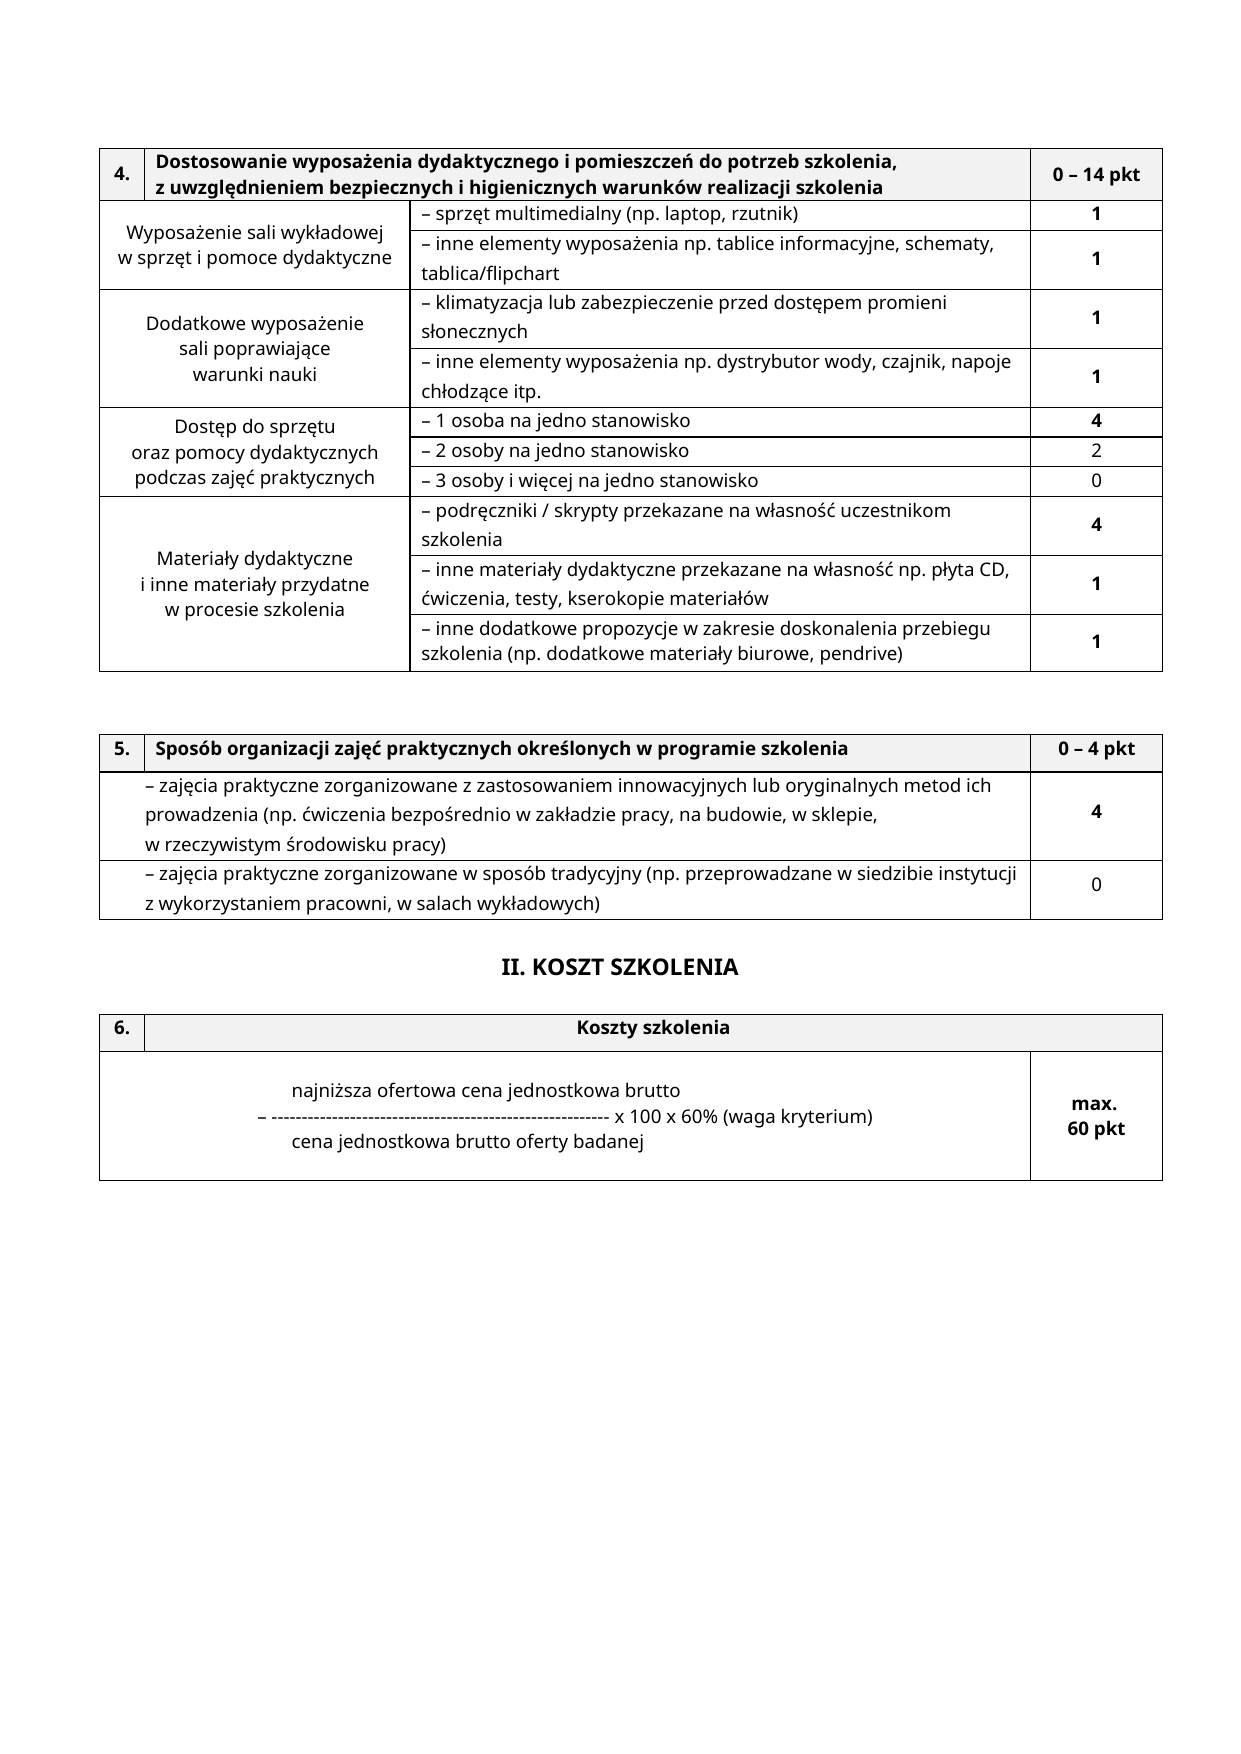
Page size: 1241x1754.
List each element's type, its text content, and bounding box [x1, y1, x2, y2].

table_cell 1 [1031, 231, 1162, 288]
table_header 6. [100, 1015, 144, 1051]
table_header Koszty szkolenia [145, 1015, 1162, 1051]
table_cell – podręczniki / skrypty przekazane na własność uczestnikom szkolenia [411, 497, 1030, 555]
table_cell najniższa ofertowa cena jednostkowa brutto – -------------------------------------------------------- x 100 x 60% (waga kryterium) cena jednostkowa brutto oferty badanej [100, 1052, 1030, 1179]
table_header Sposób organizacji zajęć praktycznych określonych w programie szkolenia [145, 735, 1030, 771]
table_cell 4 [1031, 773, 1162, 860]
table_cell Dostęp do sprzętu oraz pomocy dydaktycznych podczas zajęć praktycznych [100, 408, 409, 496]
table_header 4. [100, 149, 144, 200]
table_cell – inne materiały dydaktyczne przekazane na własność np. płyta CD, ćwiczenia, testy, kserokopie materiałów [411, 556, 1030, 614]
table_cell – 2 osoby na jedno stanowisko [411, 438, 1030, 466]
table_cell – zajęcia praktyczne zorganizowane w sposób tradycyjny (np. przeprowadzane w siedzibie instytucji z wykorzystaniem pracowni, w salach wykładowych) [100, 861, 1030, 919]
table_cell – inne elementy wyposażenia np. dystrybutor wody, czajnik, napoje chłodzące itp. [411, 349, 1030, 407]
table_header 5. [100, 735, 144, 771]
table_cell – klimatyzacja lub zabezpieczenie przed dostępem promieni słonecznych [411, 290, 1030, 348]
table_header 0 – 4 pkt [1031, 735, 1162, 771]
table_cell 0 [1031, 861, 1162, 919]
table_cell Wyposażenie sali wykładowej w sprzęt i pomoce dydaktyczne [100, 201, 409, 288]
table_cell 4 [1031, 408, 1162, 436]
table_cell 1 [1031, 615, 1162, 671]
table_cell 1 [1031, 201, 1162, 229]
table_cell – 1 osoba na jedno stanowisko [411, 408, 1030, 436]
table_cell Dodatkowe wyposażenie sali poprawiające warunki nauki [100, 290, 409, 407]
table_cell 0 [1031, 467, 1162, 496]
table_cell Materiały dydaktyczne i inne materiały przydatne w procesie szkolenia [100, 497, 409, 671]
table_cell – 3 osoby i więcej na jedno stanowisko [411, 467, 1030, 496]
table_cell 4 [1031, 497, 1162, 555]
table_cell 1 [1031, 290, 1162, 348]
table_cell – zajęcia praktyczne zorganizowane z zastosowaniem innowacyjnych lub oryginalnych metod ich prowadzenia (np. ćwiczenia bezpośrednio w zakładzie pracy, na budowie, w sklepie, w rzeczywistym środowisku pracy) [100, 773, 1030, 860]
table_cell max. 60 pkt [1031, 1052, 1162, 1179]
table_cell 1 [1031, 349, 1162, 407]
table_cell – inne elementy wyposażenia np. tablice informacyjne, schematy, tablica/flipchart [411, 231, 1030, 288]
table_cell 1 [1031, 556, 1162, 614]
table_cell – sprzęt multimedialny (np. laptop, rzutnik) [411, 201, 1030, 229]
table_cell – inne dodatkowe propozycje w zakresie doskonalenia przebiegu szkolenia (np. dodatkowe materiały biurowe, pendrive) [411, 615, 1030, 671]
table_header Dostosowanie wyposażenia dydaktycznego i pomieszczeń do potrzeb szkolenia, z uwzględnieniem bezpiecznych i higienicznych warunków realizacji szkolenia [145, 149, 1030, 200]
text II. KOSZT SZKOLENIA [148, 951, 1093, 982]
table_cell 2 [1031, 438, 1162, 466]
table_header 0 – 14 pkt [1031, 149, 1162, 200]
